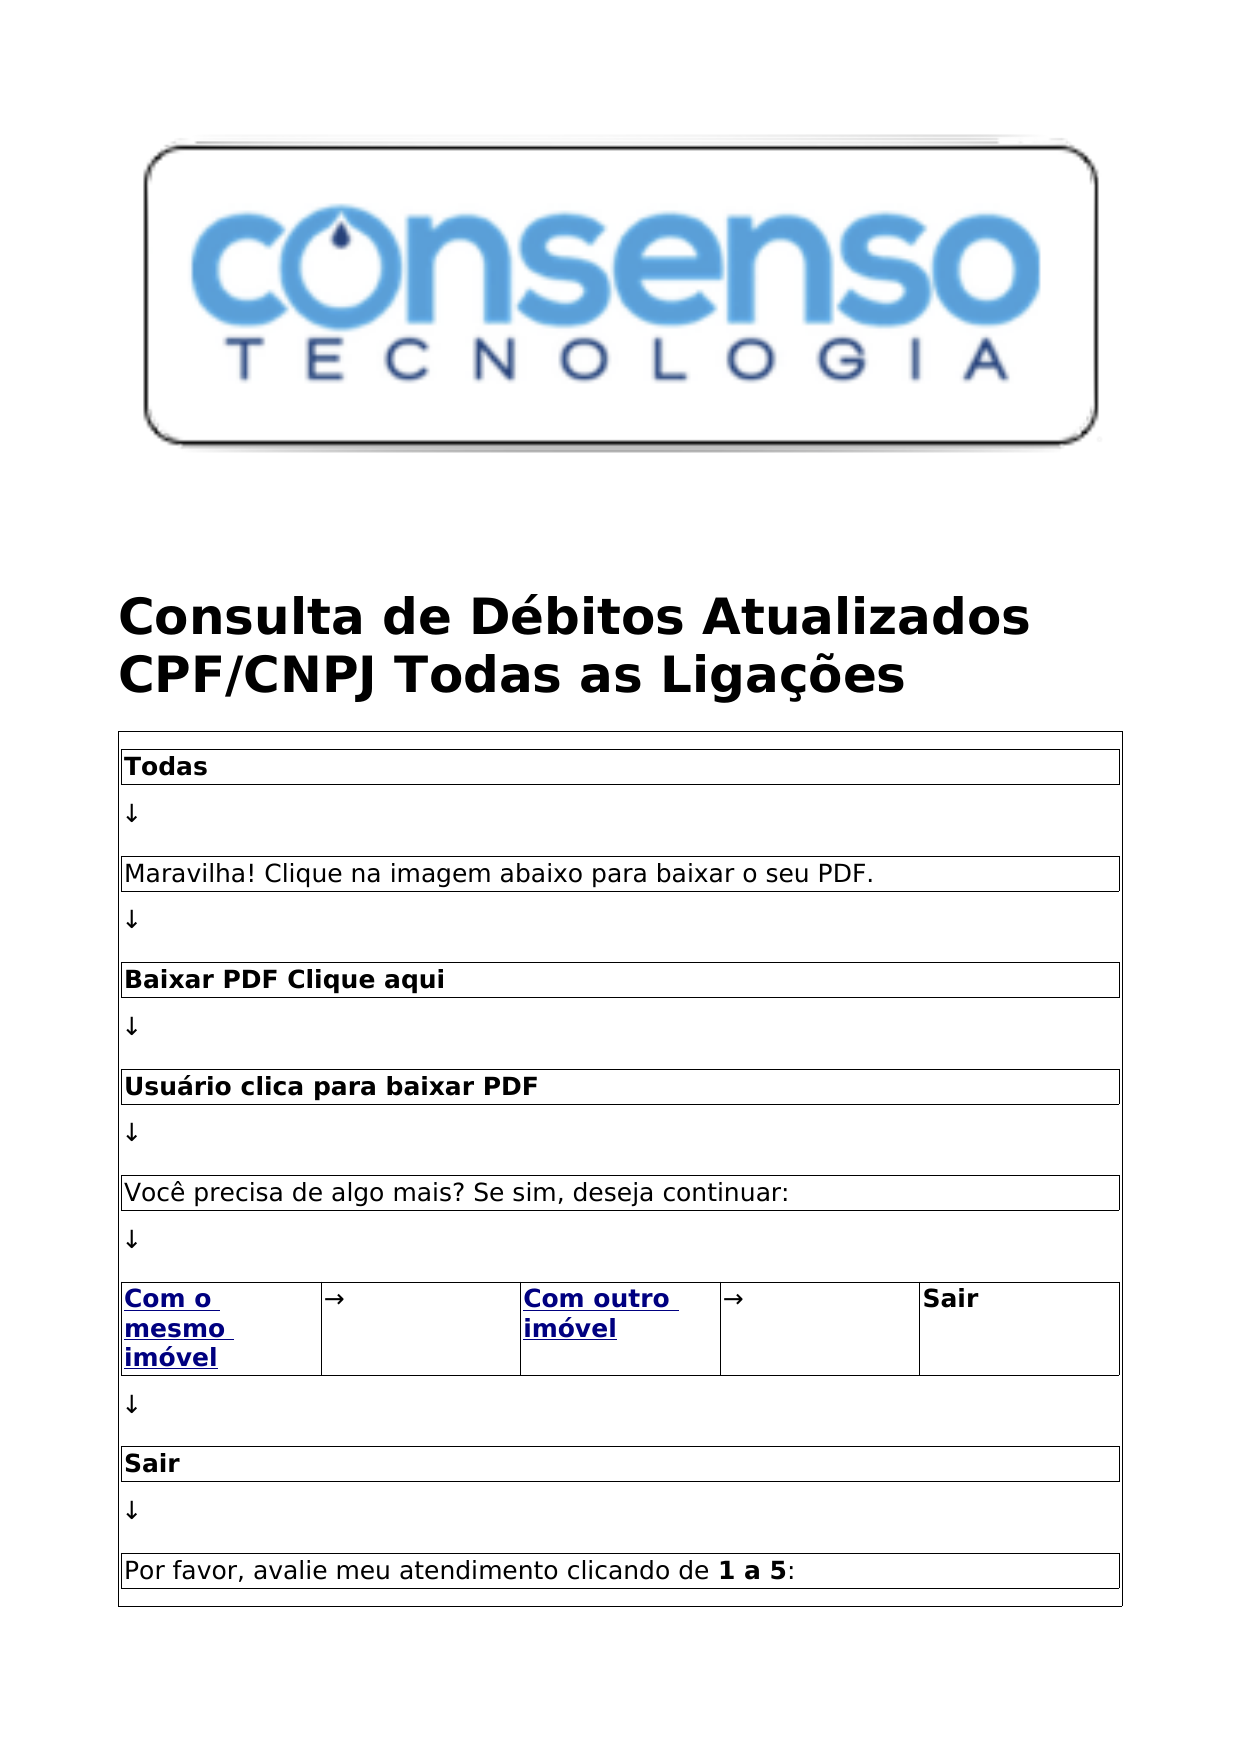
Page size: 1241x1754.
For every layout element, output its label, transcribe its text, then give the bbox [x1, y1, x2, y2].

table_header Baixar PDF Clique aqui [122, 963, 1119, 997]
table_header Com outro imóvel [521, 1283, 720, 1375]
table_header Usuário clica para baixar PDF [122, 1070, 1119, 1104]
table_header Sair [920, 1283, 1119, 1375]
table_header Você precisa de algo mais? Se sim, deseja continuar: [122, 1176, 1119, 1210]
picture [118, 130, 1123, 480]
table_header Sair [122, 1447, 1119, 1481]
table_header Maravilha! Clique na imagem abaixo para baixar o seu PDF. [122, 857, 1119, 891]
table_header Todas [122, 750, 1119, 784]
table_header Por favor, avalie meu atendimento clicando de 1 a 5: [122, 1554, 1119, 1588]
table_header Com o mesmo imóvel [122, 1283, 321, 1375]
table_header → [721, 1283, 919, 1375]
subtitle Consulta de Débitos Atualizados CPF/CNPJ Todas as Ligações [118, 588, 1122, 704]
table_header ↓ ↓ ↓ ↓ ↓ ↓ ↓ [119, 732, 1122, 1606]
table_header → [322, 1283, 520, 1375]
